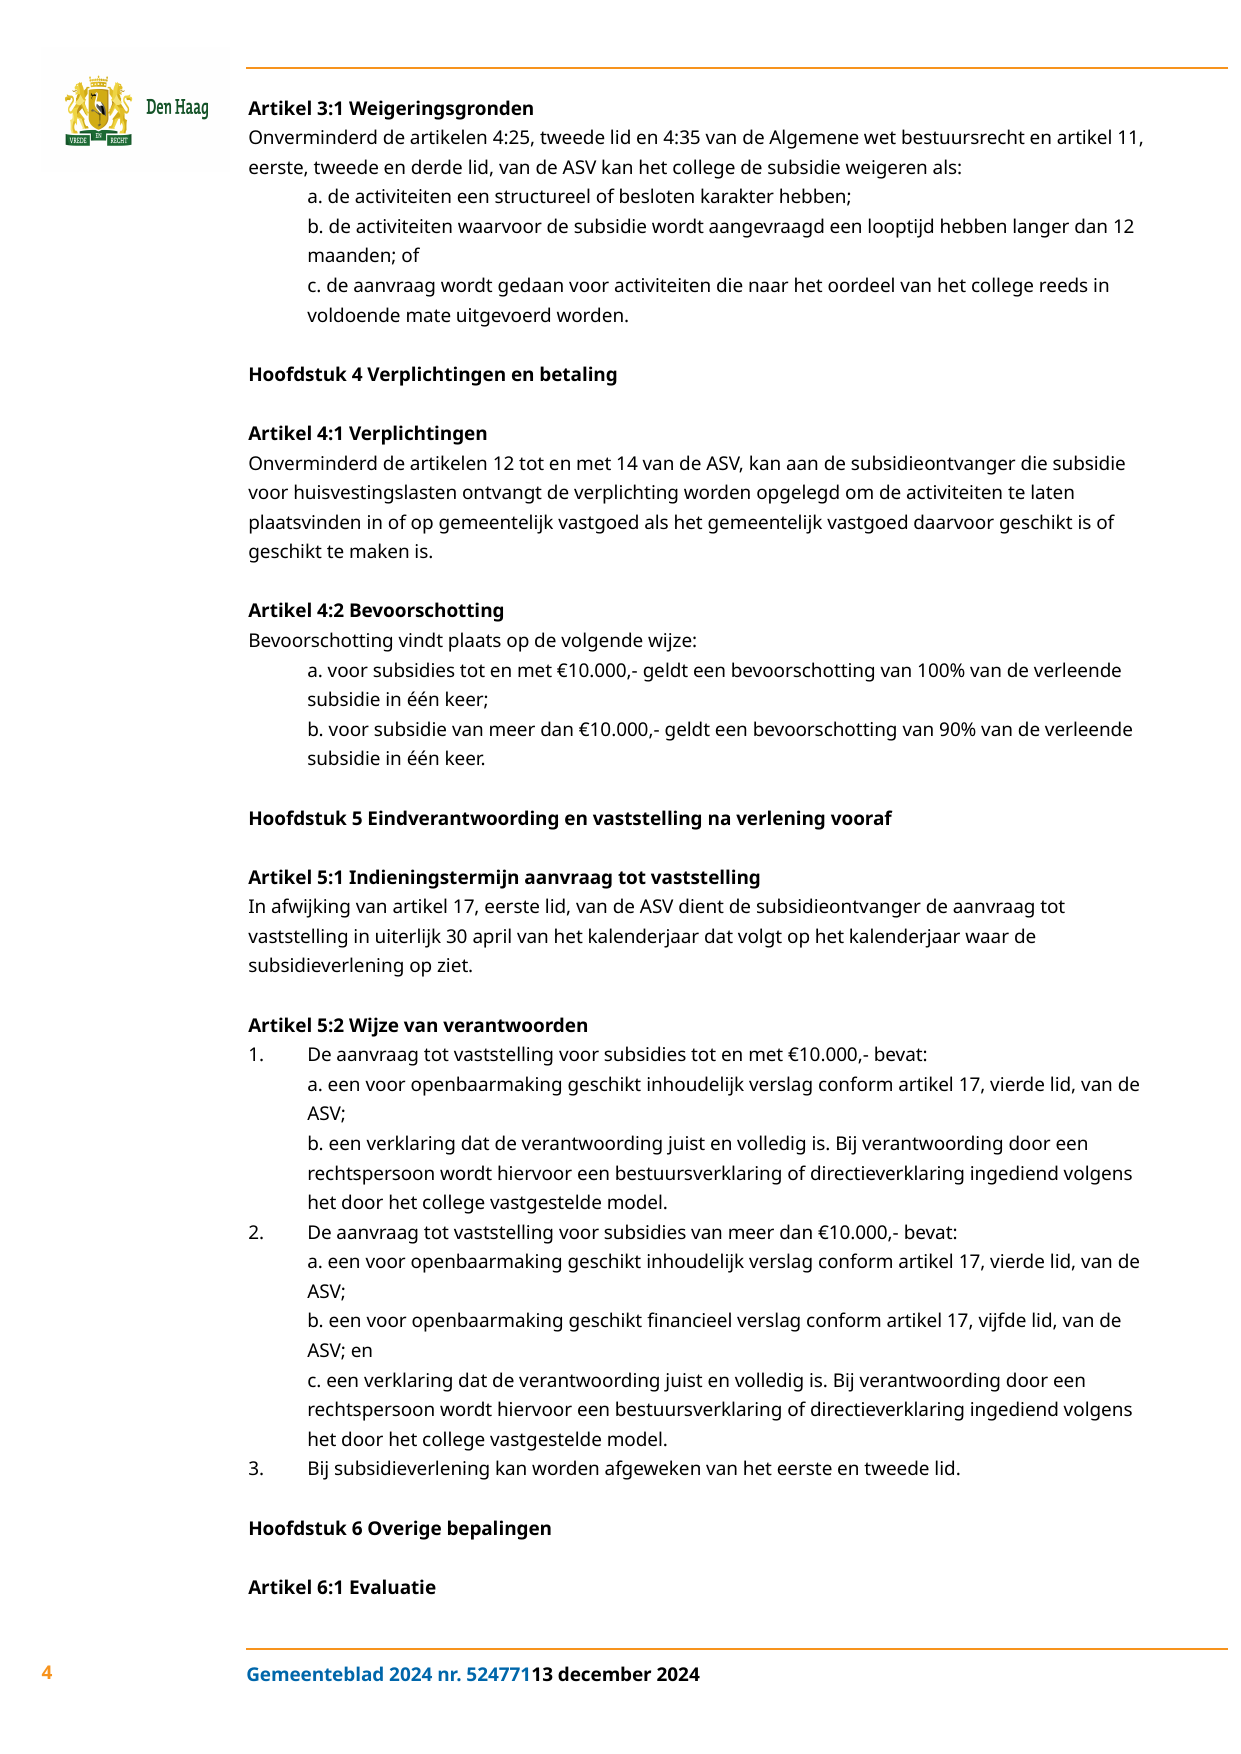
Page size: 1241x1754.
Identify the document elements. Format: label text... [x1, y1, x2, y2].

list a. een voor openbaarmaking geschikt inhoudelijk verslag conform artikel 17, vierde lid, van de ASV; [248, 1248, 1152, 1304]
text In afwijking van artikel 17, eerste lid, van de ASV dient de subsidieontvanger de aanvraag tot vaststelling in uiterlijk 30 april van het kalenderjaar dat volgt op het kalenderjaar waar de subsidieverlening op ziet. [248, 893, 1152, 978]
list c. een verklaring dat de verantwoording juist en volledig is. Bij verantwoording door een rechtspersoon wordt hiervoor een bestuursverklaring of directieverklaring ingediend volgens het door het college vastgestelde model. [248, 1367, 1152, 1452]
text Artikel 6:1 Evaluatie [248, 1574, 1152, 1600]
list c. de aanvraag wordt gedaan voor activiteiten die naar het oordeel van het college reeds in voldoende mate uitgevoerd worden. [248, 272, 1152, 328]
picture [41, 47, 231, 172]
list De aanvraag tot vaststelling voor subsidies van meer dan €10.000,- bevat: [248, 1219, 1152, 1245]
list b. een verklaring dat de verantwoording juist en volledig is. Bij verantwoording door een rechtspersoon wordt hiervoor een bestuursverklaring of directieverklaring ingediend volgens het door het college vastgestelde model. [248, 1130, 1152, 1215]
list b. een voor openbaarmaking geschikt financieel verslag conform artikel 17, vijfde lid, van de ASV; en [248, 1308, 1152, 1363]
list De aanvraag tot vaststelling voor subsidies tot en met €10.000,- bevat: [248, 1041, 1152, 1067]
list b. de activiteiten waarvoor de subsidie wordt aangevraagd een looptijd hebben langer dan 12 maanden; of [248, 213, 1152, 268]
text Onverminderd de artikelen 12 tot en met 14 van de ASV, kan aan de subsidieontvanger die subsidie voor huisvestingslasten ontvangt de verplichting worden opgelegd om de activiteiten te laten plaatsvinden in of op gemeentelijk vastgoed als het gemeentelijk vastgoed daarvoor geschikt is of geschikt te maken is. [248, 450, 1152, 564]
list a. voor subsidies tot en met €10.000,- geldt een bevoorschotting van 100% van de verleende subsidie in één keer; [248, 657, 1152, 712]
text Hoofdstuk 5 Eindverantwoording en vaststelling na verlening vooraf [248, 805, 1152, 831]
text Artikel 5:2 Wijze van verantwoorden [248, 1012, 1152, 1038]
text Artikel 3:1 Weigeringsgronden [248, 95, 1152, 121]
list Bij subsidieverlening kan worden afgeweken van het eerste en tweede lid. [248, 1456, 1152, 1481]
list a. de activiteiten een structureel of besloten karakter hebben; [248, 183, 1152, 209]
text Onverminderd de artikelen 4:25, tweede lid en 4:35 van de Algemene wet bestuursrecht en artikel 11, eerste, tweede en derde lid, van de ASV kan het college de subsidie weigeren als: [248, 124, 1152, 180]
text Artikel 4:2 Bevoorschotting [248, 598, 1152, 623]
text Hoofdstuk 6 Overige bepalingen [248, 1515, 1152, 1541]
text Artikel 4:1 Verplichtingen [248, 420, 1152, 446]
text Artikel 5:1 Indieningstermijn aanvraag tot vaststelling [248, 864, 1152, 890]
text Hoofdstuk 4 Verplichtingen en betaling [248, 361, 1152, 387]
list b. voor subsidie van meer dan €10.000,- geldt een bevoorschotting van 90% van de verleende subsidie in één keer. [248, 716, 1152, 771]
text Bevoorschotting vindt plaats op de volgende wijze: [248, 627, 1152, 653]
list a. een voor openbaarmaking geschikt inhoudelijk verslag conform artikel 17, vierde lid, van de ASV; [248, 1071, 1152, 1126]
